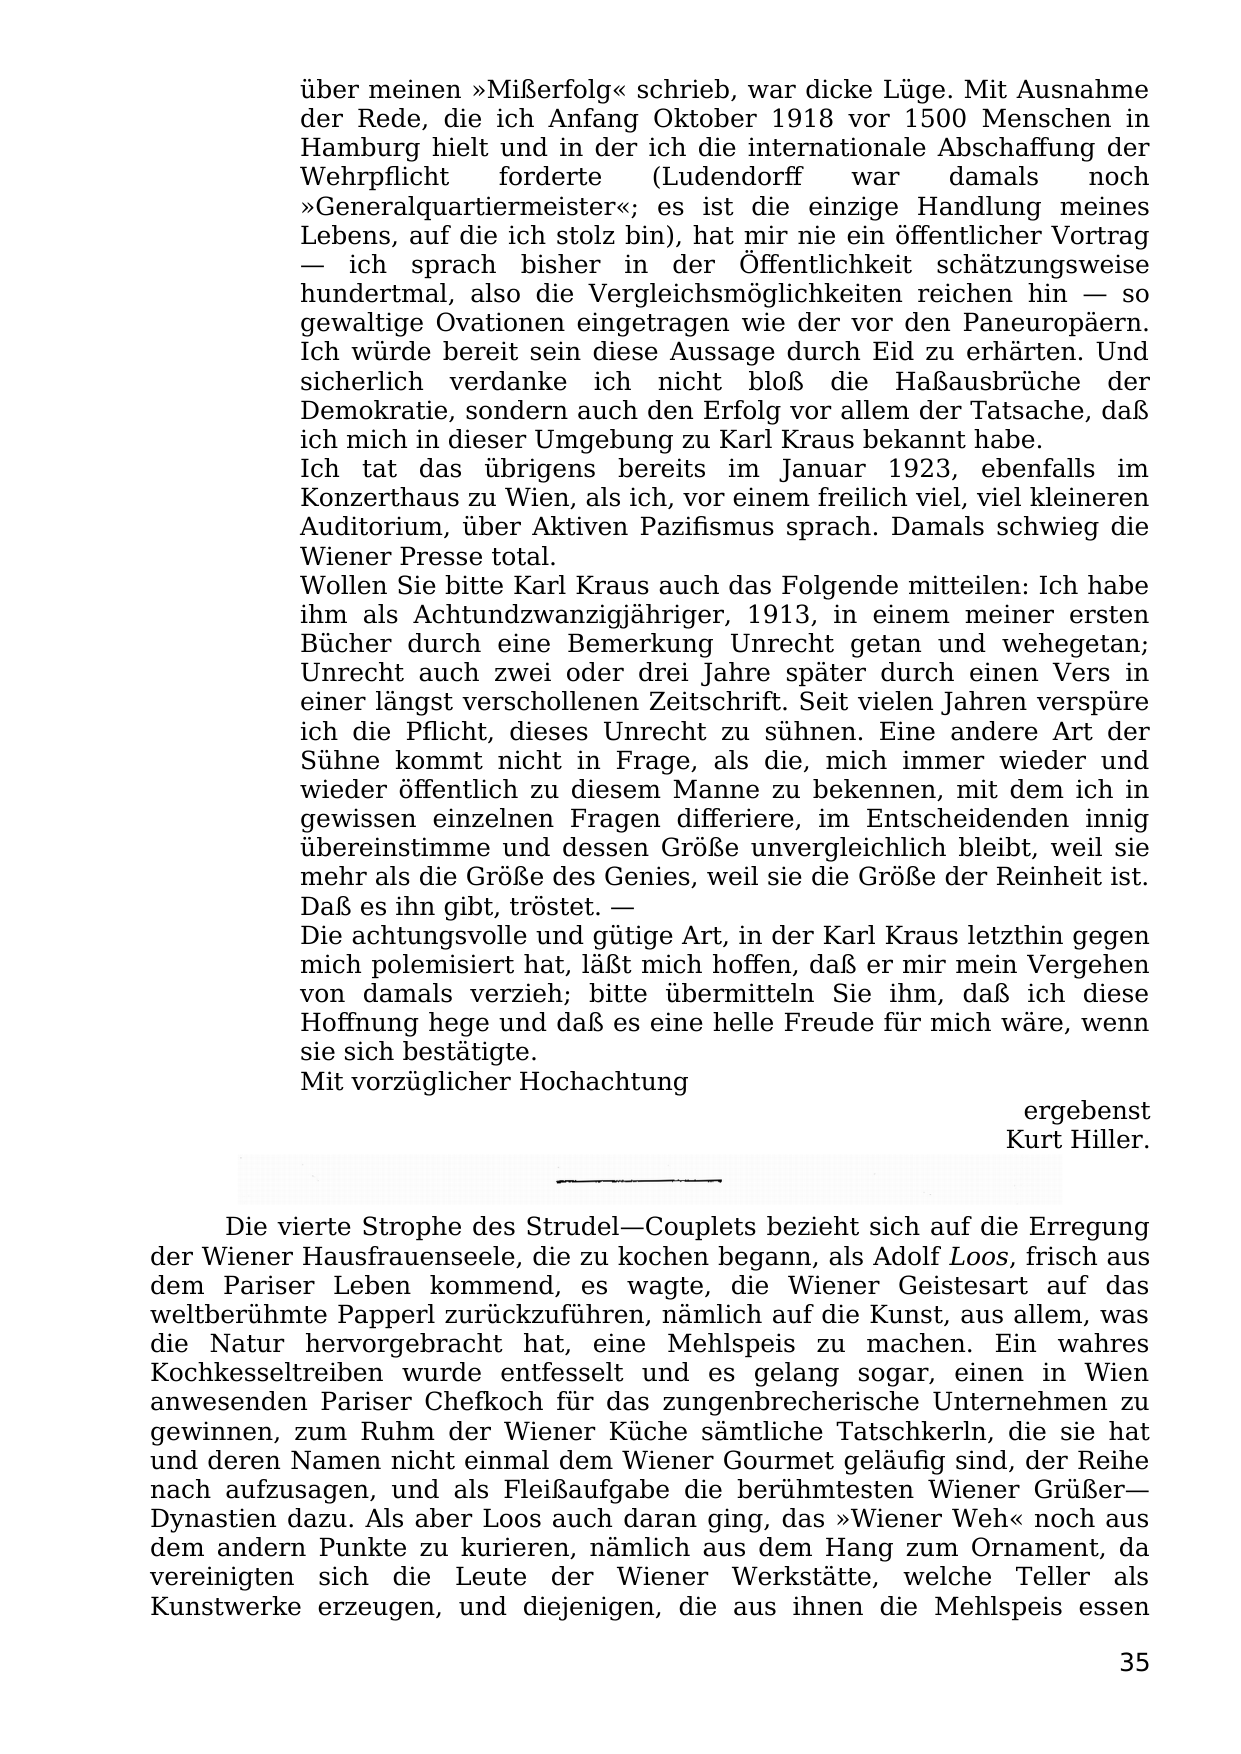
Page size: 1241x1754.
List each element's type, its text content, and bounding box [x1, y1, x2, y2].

text Mit vorzüglicher Hochachtung [300, 1067, 1151, 1096]
text Die achtungsvolle und gütige Art, in der Karl Kraus letzthin gegen mich polemisiert hat, läßt mich hoffen, daß er mir mein Vergehen von damals verzieh; bitte übermitteln Sie ihm, daß ich diese Hoffnung hege und daß es eine helle Freude für mich wäre, wenn sie sich bestätigte. [300, 921, 1151, 1067]
text ergebenst [150, 1096, 1151, 1125]
picture [237, 1154, 1063, 1205]
text Die vierte Strophe des Strudel—Couplets bezieht sich auf die Erregung der Wiener Hausfrauenseele, die zu kochen begann, als Adolf Loos, frisch aus dem Pariser Leben kommend, es wagte, die Wiener Geistesart auf das weltberühmte Papperl zurückzuführen, nämlich auf die Kunst, aus allem, was die Natur hervorgebracht hat, eine Mehlspeis zu machen. Ein wahres Kochkesseltreiben wurde entfesselt und es gelang sogar, einen in Wien anwesenden Pariser Chefkoch für das zungenbrecherische Unternehmen zu gewinnen, zum Ruhm der Wiener Küche sämtliche Tatschkerln, die sie hat und deren Namen nicht einmal dem Wiener Gourmet geläufig sind, der Reihe nach aufzusagen, und als Fleißaufgabe die berühmtesten Wiener Grüßer—Dynastien dazu. Als aber Loos auch daran ging, das »Wiener Weh« noch aus dem andern Punkte zu kurieren, nämlich aus dem Hang zum Ornament, da vereinigten sich die Leute der Wiener Werkstätte, welche Teller als Kunstwerke erzeugen, und diejenigen, die aus ihnen die Mehlspeis essen [150, 1154, 1151, 1621]
text Wollen Sie bitte Karl Kraus auch das Folgende mitteilen: Ich habe ihm als Achtundzwanzigjähriger, 1913, in einem meiner ersten Bücher durch eine Bemerkung Unrecht getan und wehegetan; Unrecht auch zwei oder drei Jahre später durch einen Vers in einer längst verschollenen Zeitschrift. Seit vielen Jahren verspüre ich die Pflicht, dieses Unrecht zu sühnen. Eine andere Art der Sühne kommt nicht in Frage, als die, mich immer wieder und wieder öffentlich zu diesem Manne zu bekennen, mit dem ich in gewissen einzelnen Fragen differiere, im Entscheidenden innig übereinstimme und dessen Größe unvergleichlich bleibt, weil sie mehr als die Größe des Genies, weil sie die Größe der Reinheit ist. Daß es ihn gibt, tröstet. — [300, 571, 1151, 921]
text Ich tat das übrigens bereits im Januar 1923, ebenfalls im Konzerthaus zu Wien, als ich, vor einem freilich viel, viel kleineren Auditorium, über Aktiven Pazifismus sprach. Damals schwieg die Wiener Presse total. [300, 454, 1151, 571]
text Kurt Hiller. [150, 1125, 1151, 1154]
text über meinen »Mißerfolg« schrieb, war dicke Lüge. Mit Ausnahme der Rede, die ich Anfang Oktober 1918 vor 1500 Menschen in Hamburg hielt und in der ich die internationale Abschaffung der Wehrpflicht forderte (Ludendorff war damals noch »Generalquartiermeister«; es ist die einzige Handlung meines Lebens, auf die ich stolz bin), hat mir nie ein öffentlicher Vortrag — ich sprach bisher in der Öffentlichkeit schätzungsweise hundertmal, also die Vergleichsmöglichkeiten reichen hin — so gewaltige Ovationen eingetragen wie der vor den Paneuropäern. Ich würde bereit sein diese Aussage durch Eid zu erhärten. Und sicherlich verdanke ich nicht bloß die Haßausbrüche der Demokratie, sondern auch den Erfolg vor allem der Tatsache, daß ich mich in dieser Umgebung zu Karl Kraus bekannt habe. [300, 75, 1151, 454]
